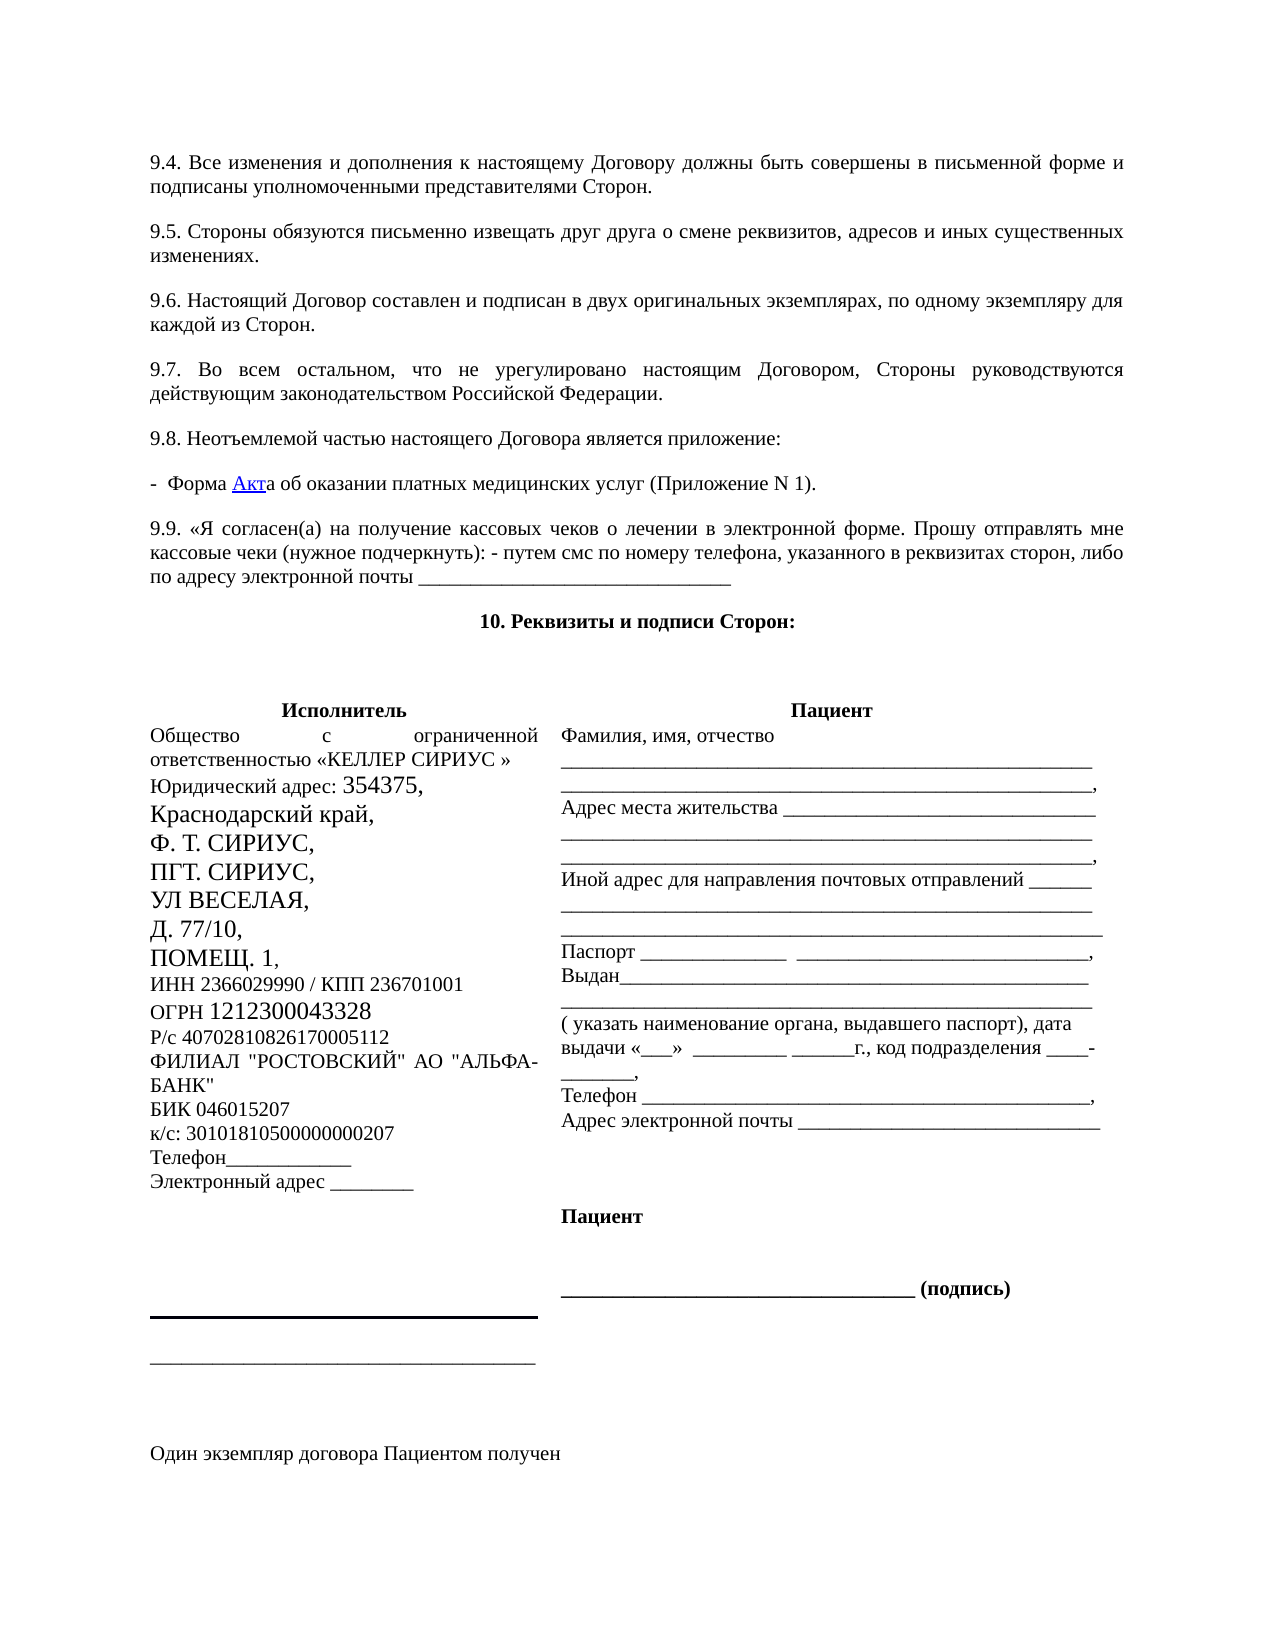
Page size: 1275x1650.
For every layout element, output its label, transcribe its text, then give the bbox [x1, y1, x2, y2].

text 9.5. Стороны обязуются письменно извещать друг друга о смене реквизитов, адресов и иных существенных изменениях. [150, 219, 1125, 267]
text 9.9. «Я согласен(а) на получение кассовых чеков о лечении в электронной форме. Прошу отправлять мне кассовые чеки (нужное подчеркнуть): - путем смс по номеру телефона, указанного в реквизитах сторон, либо по адресу электронной почты ______________________________ [150, 516, 1125, 588]
table_header Исполнитель Общество с ограниченной ответственностью «КЕЛЛЕР СИРИУС » Юридический адрес: 354375, Краснодарский край, Ф. Т. СИРИУС, ПГТ. СИРИУС, УЛ ВЕСЕЛАЯ, Д. 77/10, ПОМЕЩ. 1, ИНН 2366029990 / КПП 236701001 ОГРН 1212300043328 Р/с 40702810826170005112 ФИЛИАЛ "РОСТОВСКИЙ" АО "АЛЬФА-БАНК" БИК 046015207 к/с: 30101810500000000207 Телефон____________ Электронный адрес ________ _____________________________________ [139, 699, 549, 1396]
text 9.4. Все изменения и дополнения к настоящему Договору должны быть совершены в письменной форме и подписаны уполномоченными представителями Сторон. [150, 150, 1125, 198]
text 10. Реквизиты и подписи Сторон: [150, 609, 1125, 633]
text 9.6. Настоящий Договор составлен и подписан в двух оригинальных экземплярах, по одному экземпляру для каждой из Сторон. [150, 288, 1125, 336]
text Один экземпляр договора Пациентом получен [150, 1440, 1125, 1464]
text - Форма Акта об оказании платных медицинских услуг (Приложение N 1). [150, 471, 1125, 495]
text 9.7. Во всем остальном, что не урегулировано настоящим Договором, Стороны руководствуются действующим законодательством Российской Федерации. [150, 357, 1125, 405]
text 9.8. Неотъемлемой частью настоящего Договора является приложение: [150, 426, 1125, 450]
table_header Пациент Фамилия, имя, отчество ___________________________________________________ ___________________________________________________, Адрес места жительства ______________________________ ___________________________________________________ ___________________________________________________, Иной адрес для направления почтовых отправлений ______ ___________________________________________________ ____________________________________________________ Паспорт ______________ ____________________________, Выдан_____________________________________________ ___________________________________________________ ( указать наименование органа, выдавшего паспорт), дата выдачи «___» _________ ______г., код подразделения ____-_______, Телефон ___________________________________________, Адрес электронной почты _____________________________ Пациент __________________________________ (подпись) [550, 699, 1114, 1396]
